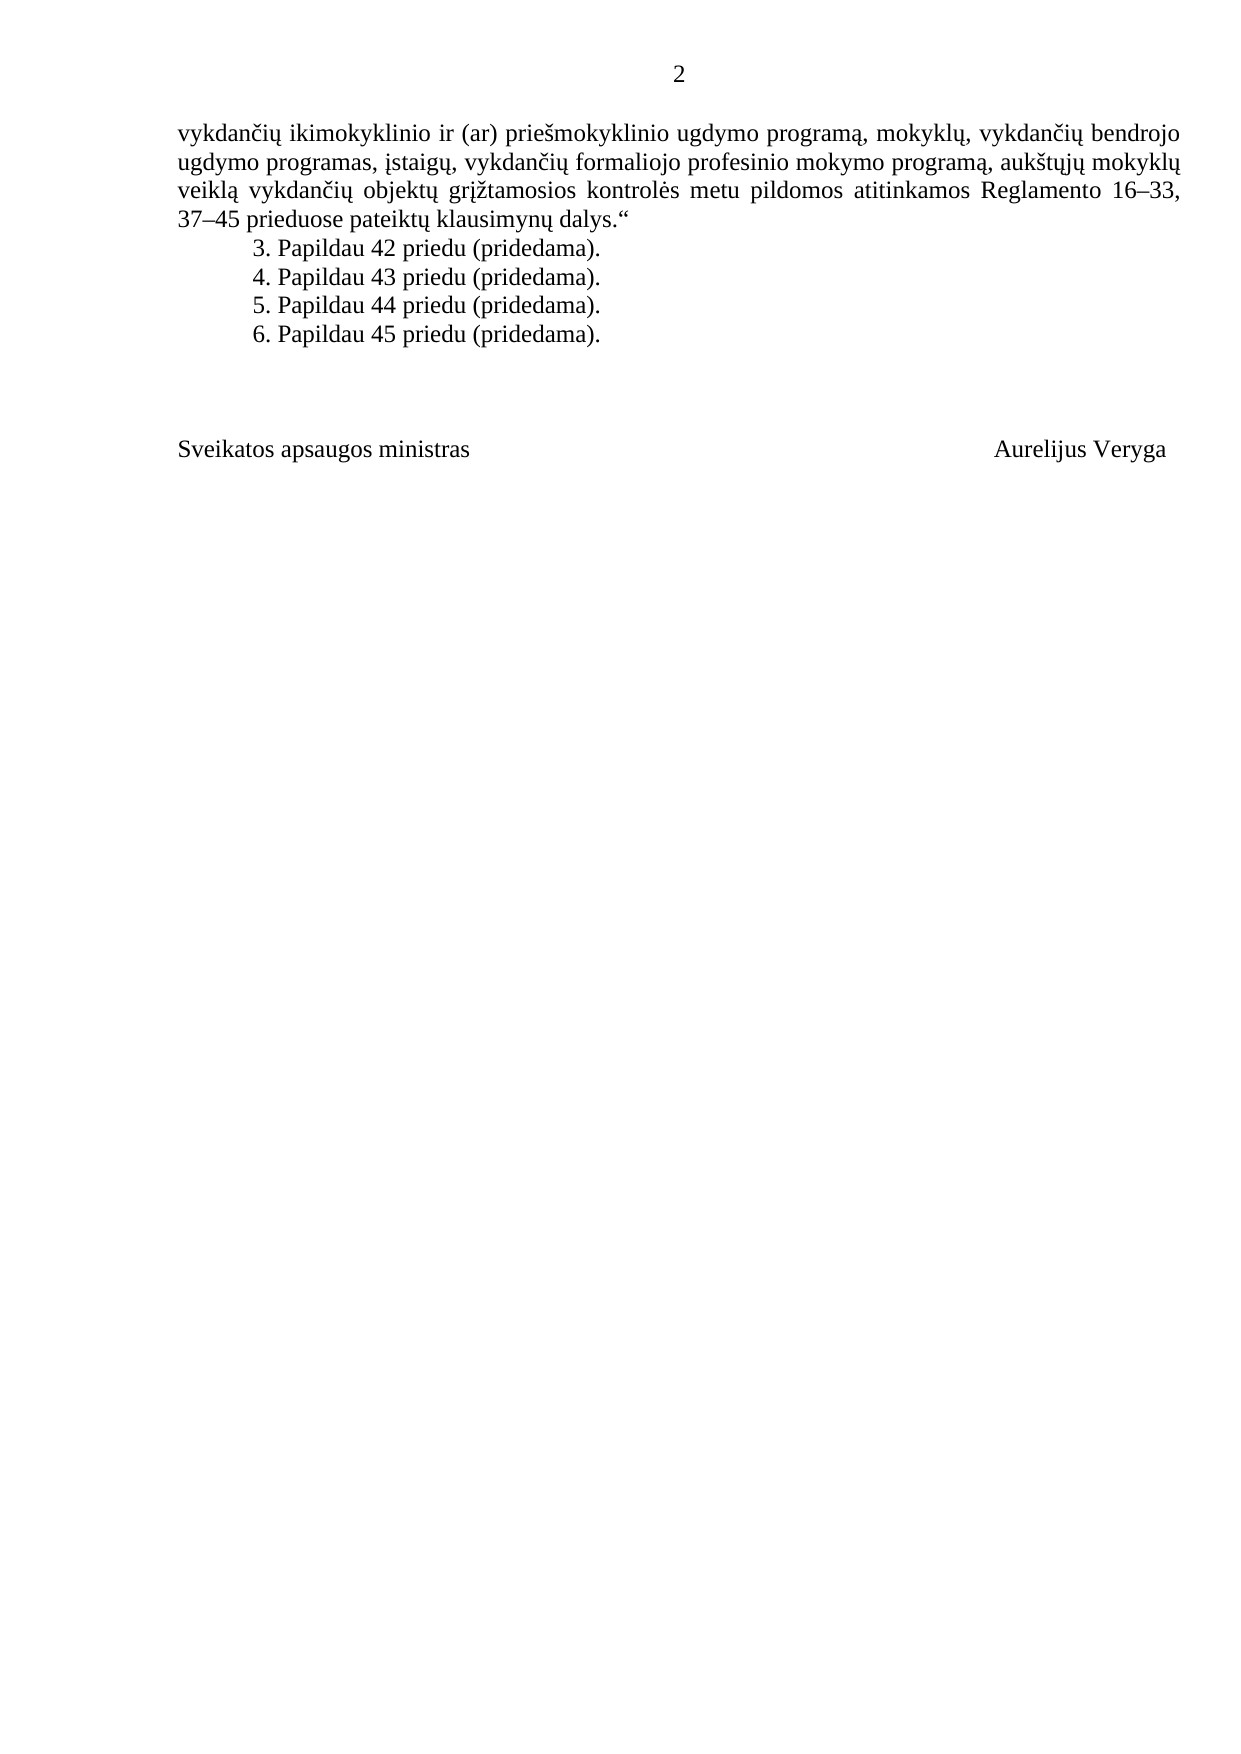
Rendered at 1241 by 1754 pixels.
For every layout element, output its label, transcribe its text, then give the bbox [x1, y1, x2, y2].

text vykdančių ikimokyklinio ir (ar) priešmokyklinio ugdymo programą, mokyklų, vykdančių bendrojo ugdymo programas, įstaigų, vykdančių formaliojo profesinio mokymo programą, aukštųjų mokyklų veiklą vykdančių objektų grįžtamosios kontrolės metu pildomos atitinkamos Reglamento 16–33, 37–45 prieduose pateiktų klausimynų dalys.“ [177, 118, 1181, 233]
text 4. Papildau 43 priedu (pridedama). [177, 262, 1181, 291]
text 3. Papildau 42 priedu (pridedama). [177, 233, 1181, 262]
text Sveikatos apsaugos ministras Aurelijus Veryga [177, 434, 1181, 463]
text 6. Papildau 45 priedu (pridedama). [177, 319, 1181, 348]
text 5. Papildau 44 priedu (pridedama). [177, 291, 1181, 319]
